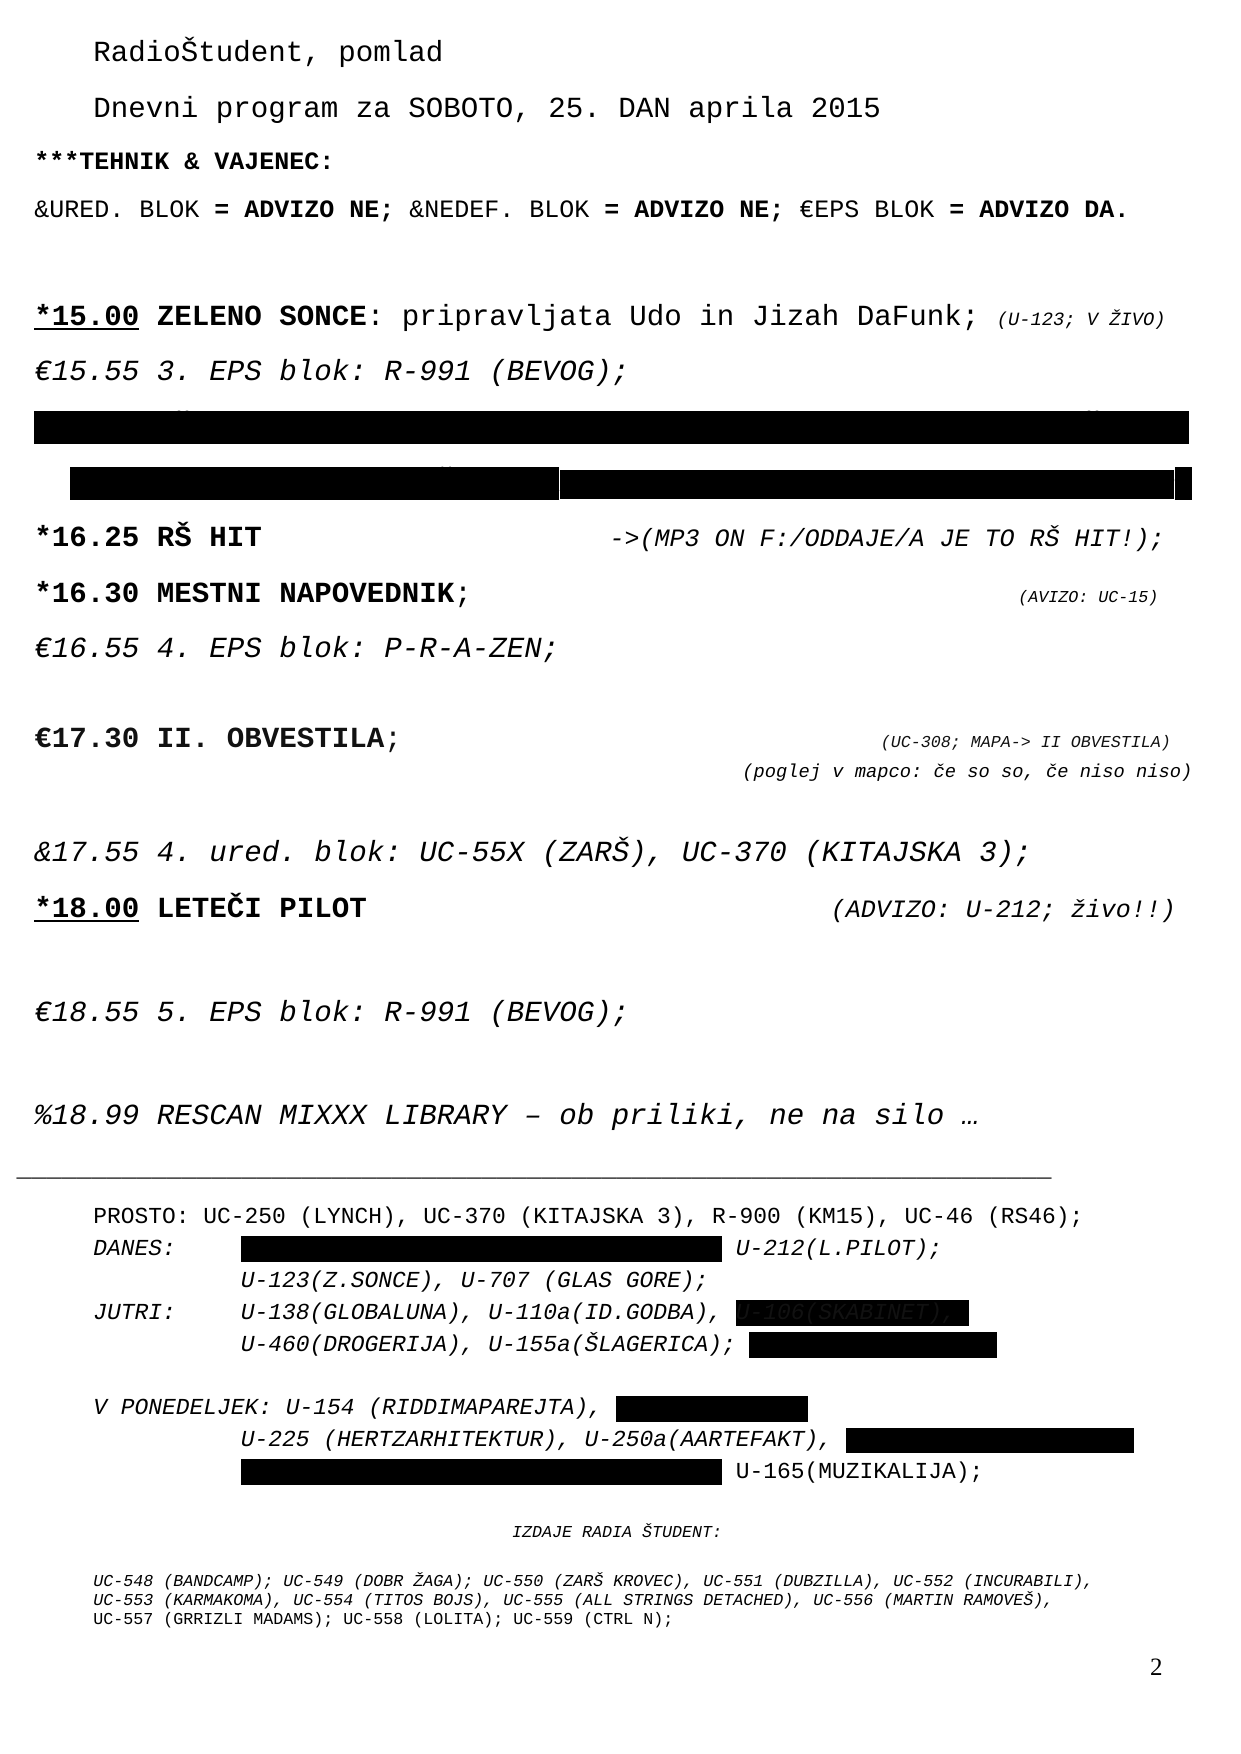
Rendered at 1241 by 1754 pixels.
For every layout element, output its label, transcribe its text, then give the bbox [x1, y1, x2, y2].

text ***TEHNIK & VAJENEC: [34, 148, 1180, 177]
text &17.55 4. ured. blok: UC-55X (ZARŠ), UC-370 (KITAJSKA 3); [34, 837, 1192, 870]
text €17.30 II. OBVESTILA; (UC-308; MAPA-> II OBVESTILA) [34, 723, 1192, 756]
text UC-548 (BANDCAMP); UC-549 (DOBR ŽAGA); UC-550 (ZARŠ KROVEC), UC-551 (DUBZILLA), UC-552 (INCURABILI), [93, 1573, 1240, 1592]
text U-225 (HERTZARHITEKTUR), U-250a(AARTEFAKT), U-245 (ZID NAPOVED), [93, 1427, 1216, 1453]
text *15.00 ZELENO SONCE: pripravljata Udo in Jizah DaFunk; (U-123; V ŽIVO) [34, 301, 1192, 334]
text €15.55 3. EPS blok: R-991 (BEVOG); [34, 356, 1192, 389]
text *16.15 RŠ RECENZIJA: 17. 4.: Shabazz Palaces, Matter @ Kino Šiška [34, 411, 1192, 444]
text UC-557 (GRRIZLI MADAMS); UC-558 (LOLITA); UC-559 (CTRL N); [93, 1610, 1240, 1629]
text RadioŠtudent, pomlad [93, 37, 1192, 71]
text _____________________________________________________________________ [16, 1156, 1192, 1184]
text JUTRI: U-138(GLOBALUNA), U-110a(ID.GODBA), U-106(SKABINET), [93, 1300, 1192, 1326]
text *16.30 MESTNI NAPOVEDNIK; (AVIZO: UC-15) [34, 578, 1192, 611]
text *16.25 RŠ HIT ->(MP3 ON F:/ODDAJE/A JE TO RŠ HIT!); [34, 522, 1192, 555]
text U-460(DROGERIJA), U-155a(ŠLAGERICA); U-472 (SUSPENZOR); [93, 1332, 1192, 1358]
text – PRIPRAVLJA BORJA MOČNIK; (mapa->gr recenzija oz. spikerji@gmail.com) [34, 467, 1192, 500]
text &URED. BLOK = ADVIZO NE; &NEDEF. BLOK = ADVIZO NE; €EPS BLOK = ADVIZO DA. [34, 197, 1180, 225]
text *18.00 LETEČI PILOT (ADVIZO: U-212; živo!!) [34, 893, 1192, 926]
text €18.55 5. EPS blok: R-991 (BEVOG); [34, 997, 1192, 1030]
text U-123(Z.SONCE), U-707 (GLAS GORE); [93, 1268, 1192, 1294]
text PROSTO: UC-250 (LYNCH), UC-370 (KITAJSKA 3), R-900 (KM15), UC-46 (RS46); [93, 1204, 1192, 1230]
text IZDAJE RADIA ŠTUDENT: [93, 1523, 1192, 1542]
text %18.99 RESCAN MIXXX LIBRARY – ob priliki, ne na silo … [34, 1101, 1192, 1133]
text U-585 (RADAR), U-100 (TEMNAZVEZDA); U-165(MUZIKALIJA); [93, 1459, 1216, 1485]
text Dnevni program za SOBOTO, 25. DAN aprila 2015 [93, 93, 1192, 126]
text (poglej v mapco: če so so, če niso niso) [34, 762, 1192, 783]
text V PONEDELJEK: U-154 (RIDDIMAPAREJTA), U-273(OTITIS), [93, 1396, 1216, 1422]
text UC-553 (KARMAKOMA), UC-554 (TITOS BOJS), UC-555 (ALL STRINGS DETACHED), UC-556 (MARTIN RAMOVEŠ), [93, 1592, 1240, 1610]
text €16.55 4. EPS blok: P-R-A-ZEN; [34, 633, 1192, 666]
text DANES: U-353(KLOPCA), U-283(STRIPOFILIJA), U-212(L.PILOT); [93, 1236, 1192, 1262]
